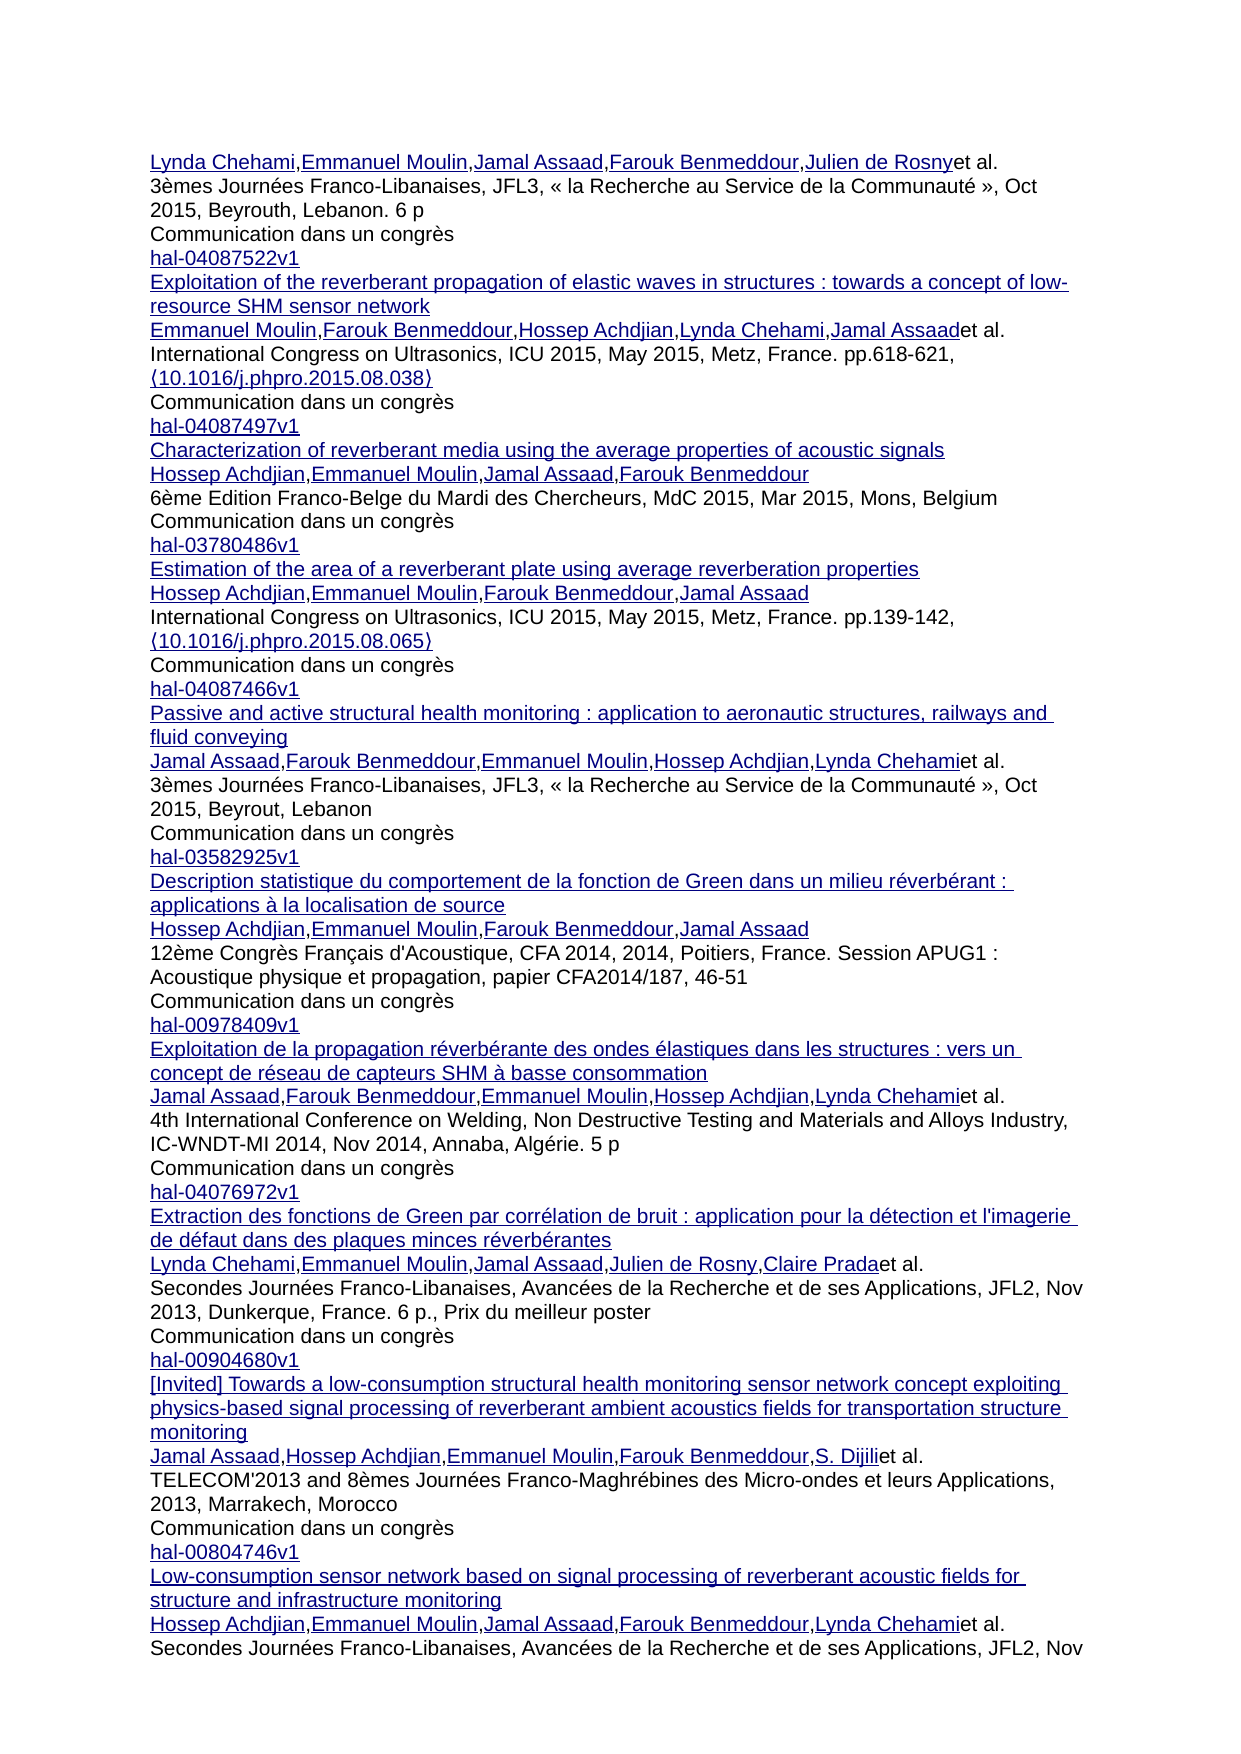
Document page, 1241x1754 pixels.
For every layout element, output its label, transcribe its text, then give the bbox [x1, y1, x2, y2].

table_cell Estimation of the area of a reverberant plate using average reverberation properties Hossep Achdjian,Emmanuel Moulin,Farouk Benmeddour,Jamal Assaad International Congress on Ultrasonics, ICU 2015, May 2015, Metz, France. pp.139-142, ⟨10.1016/j.phpro.2015.08.065⟩ Communication dans un congrès hal-04087466v1 [150, 557, 1090, 701]
table_cell Lynda Chehami,Emmanuel Moulin,Jamal Assaad,Farouk Benmeddour,Julien de Rosnyet al. 3èmes Journées Franco-Libanaises, JFL3, « la Recherche au Service de la Communauté », Oct 2015, Beyrouth, Lebanon. 6 p Communication dans un congrès hal-04087522v1 [150, 150, 1090, 270]
table_cell Exploitation de la propagation réverbérante des ondes élastiques dans les structures : vers un concept de réseau de capteurs SHM à basse consommation Jamal Assaad,Farouk Benmeddour,Emmanuel Moulin,Hossep Achdjian,Lynda Chehamiet al. 4th International Conference on Welding, Non Destructive Testing and Materials and Alloys Industry, IC-WNDT-MI 2014, Nov 2014, Annaba, Algérie. 5 p Communication dans un congrès hal-04076972v1 [150, 1036, 1090, 1204]
table_cell [Invited] Towards a low-consumption structural health monitoring sensor network concept exploiting physics-based signal processing of reverberant ambient acoustics fields for transportation structure monitoring Jamal Assaad,Hossep Achdjian,Emmanuel Moulin,Farouk Benmeddour,S. Dijiliet al. TELECOM'2013 and 8èmes Journées Franco-Maghrébines des Micro-ondes et leurs Applications, 2013, Marrakech, Morocco Communication dans un congrès hal-00804746v1 [150, 1372, 1090, 1563]
table_cell Characterization of reverberant media using the average properties of acoustic signals Hossep Achdjian,Emmanuel Moulin,Jamal Assaad,Farouk Benmeddour 6ème Edition Franco-Belge du Mardi des Chercheurs, MdC 2015, Mar 2015, Mons, Belgium Communication dans un congrès hal-03780486v1 [150, 438, 1090, 557]
table_cell Low-consumption sensor network based on signal processing of reverberant acoustic fields for structure and infrastructure monitoring Hossep Achdjian,Emmanuel Moulin,Jamal Assaad,Farouk Benmeddour,Lynda Chehamiet al. Secondes Journées Franco-Libanaises, Avancées de la Recherche et de ses Applications, JFL2, Nov [150, 1564, 1090, 1659]
table_cell Passive and active structural health monitoring : application to aeronautic structures, railways and fluid conveying Jamal Assaad,Farouk Benmeddour,Emmanuel Moulin,Hossep Achdjian,Lynda Chehamiet al. 3èmes Journées Franco-Libanaises, JFL3, « la Recherche au Service de la Communauté », Oct 2015, Beyrout, Lebanon Communication dans un congrès hal-03582925v1 [150, 701, 1090, 869]
table_cell Description statistique du comportement de la fonction de Green dans un milieu réverbérant : applications à la localisation de source Hossep Achdjian,Emmanuel Moulin,Farouk Benmeddour,Jamal Assaad 12ème Congrès Français d'Acoustique, CFA 2014, 2014, Poitiers, France. Session APUG1 : Acoustique physique et propagation, papier CFA2014/187, 46-51 Communication dans un congrès hal-00978409v1 [150, 869, 1090, 1036]
table_cell Exploitation of the reverberant propagation of elastic waves in structures : towards a concept of low-resource SHM sensor network Emmanuel Moulin,Farouk Benmeddour,Hossep Achdjian,Lynda Chehami,Jamal Assaadet al. International Congress on Ultrasonics, ICU 2015, May 2015, Metz, France. pp.618-621, ⟨10.1016/j.phpro.2015.08.038⟩ Communication dans un congrès hal-04087497v1 [150, 270, 1090, 437]
table_cell Extraction des fonctions de Green par corrélation de bruit : application pour la détection et l'imagerie de défaut dans des plaques minces réverbérantes Lynda Chehami,Emmanuel Moulin,Jamal Assaad,Julien de Rosny,Claire Pradaet al. Secondes Journées Franco-Libanaises, Avancées de la Recherche et de ses Applications, JFL2, Nov 2013, Dunkerque, France. 6 p., Prix du meilleur poster Communication dans un congrès hal-00904680v1 [150, 1204, 1090, 1372]
